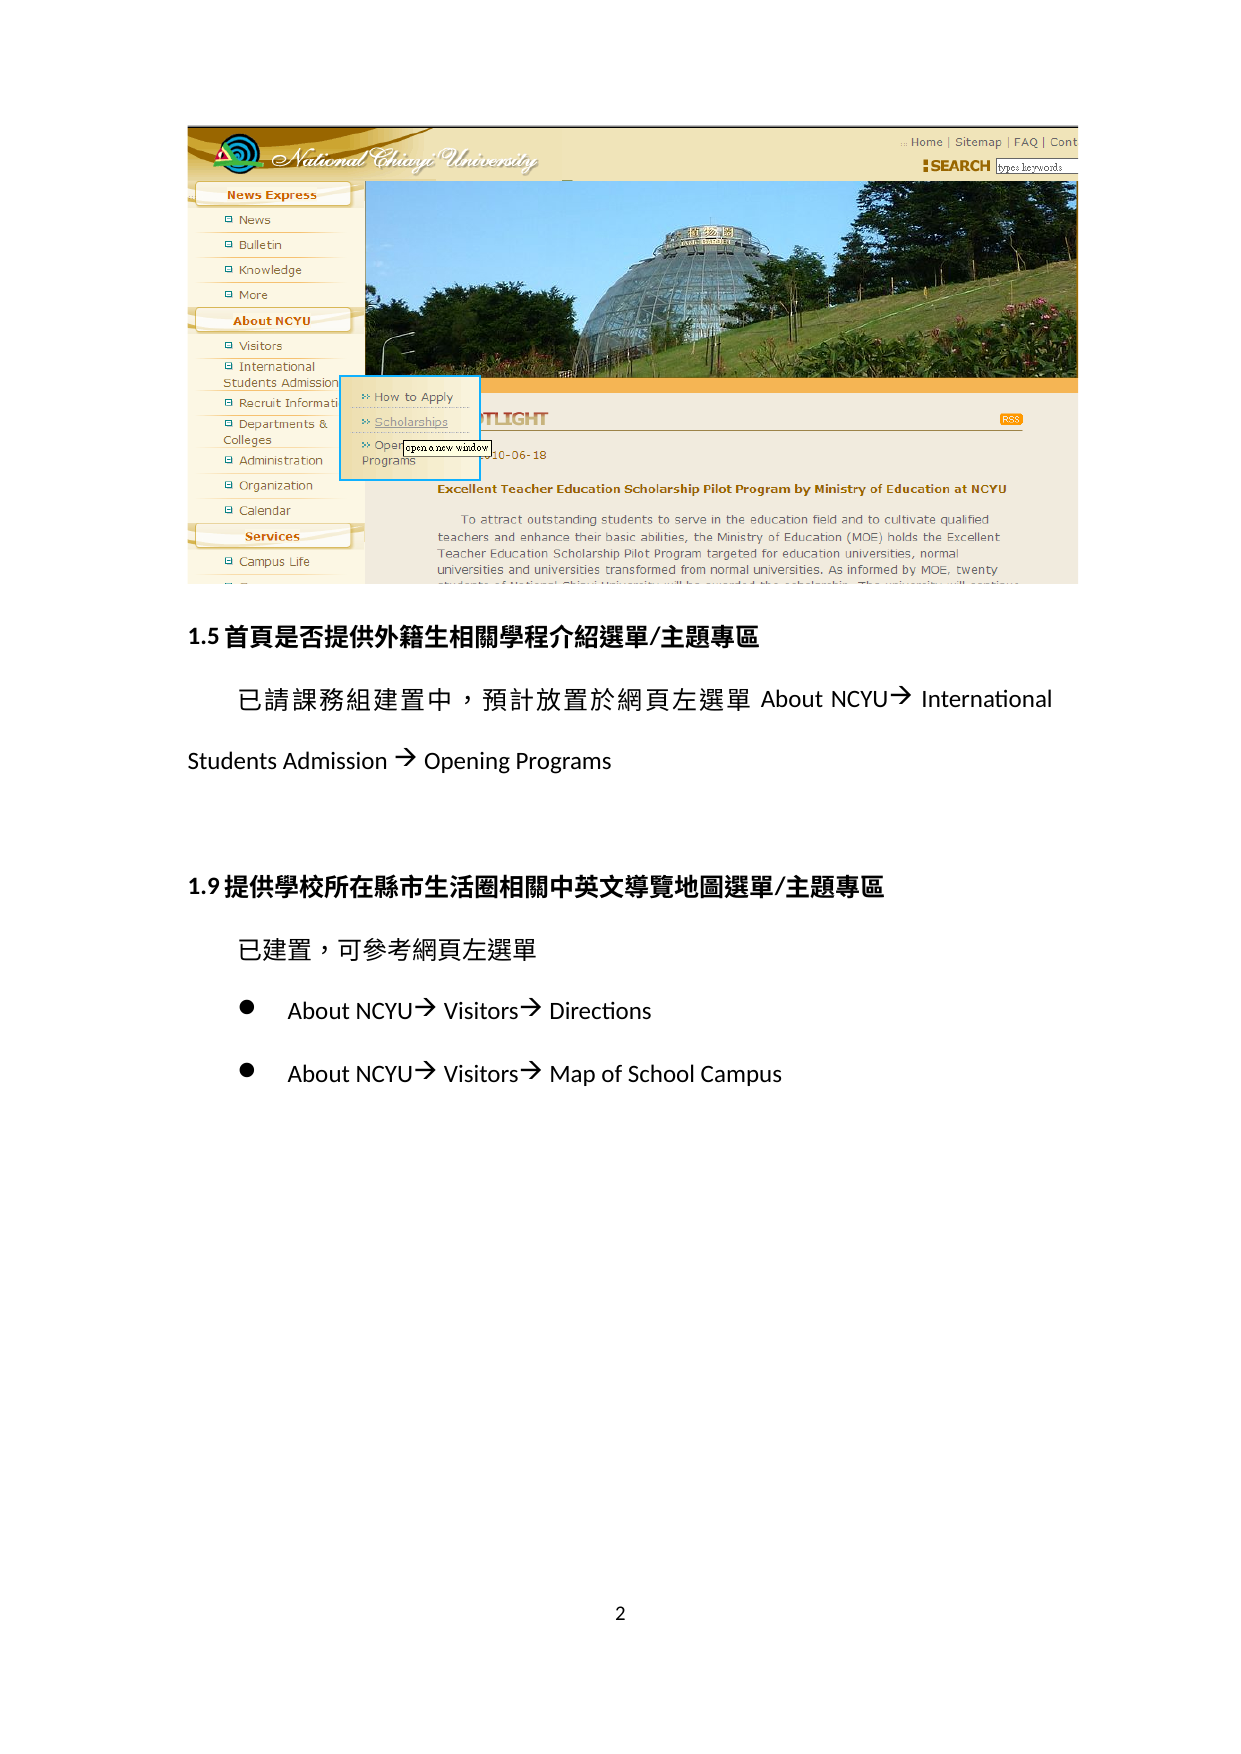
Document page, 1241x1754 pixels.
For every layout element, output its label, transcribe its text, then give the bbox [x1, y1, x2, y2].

text 1.5首頁是否提供外籍生相關學程介紹選單/主題專區 [187, 594, 1053, 657]
text 已請課務組建置中，預計放置於網頁左選單About NCYU International Students Admission  Opening Programs [187, 657, 1053, 782]
list About NCYU Visitors Map of School Campus [237, 1032, 1053, 1094]
text 已建置，可參考網頁左選單 [187, 907, 1053, 969]
list About NCYU Visitors Directions [237, 969, 1053, 1032]
text 1.9提供學校所在縣市生活圈相關中英文導覽地圖選單/主題專區 [187, 844, 1053, 907]
